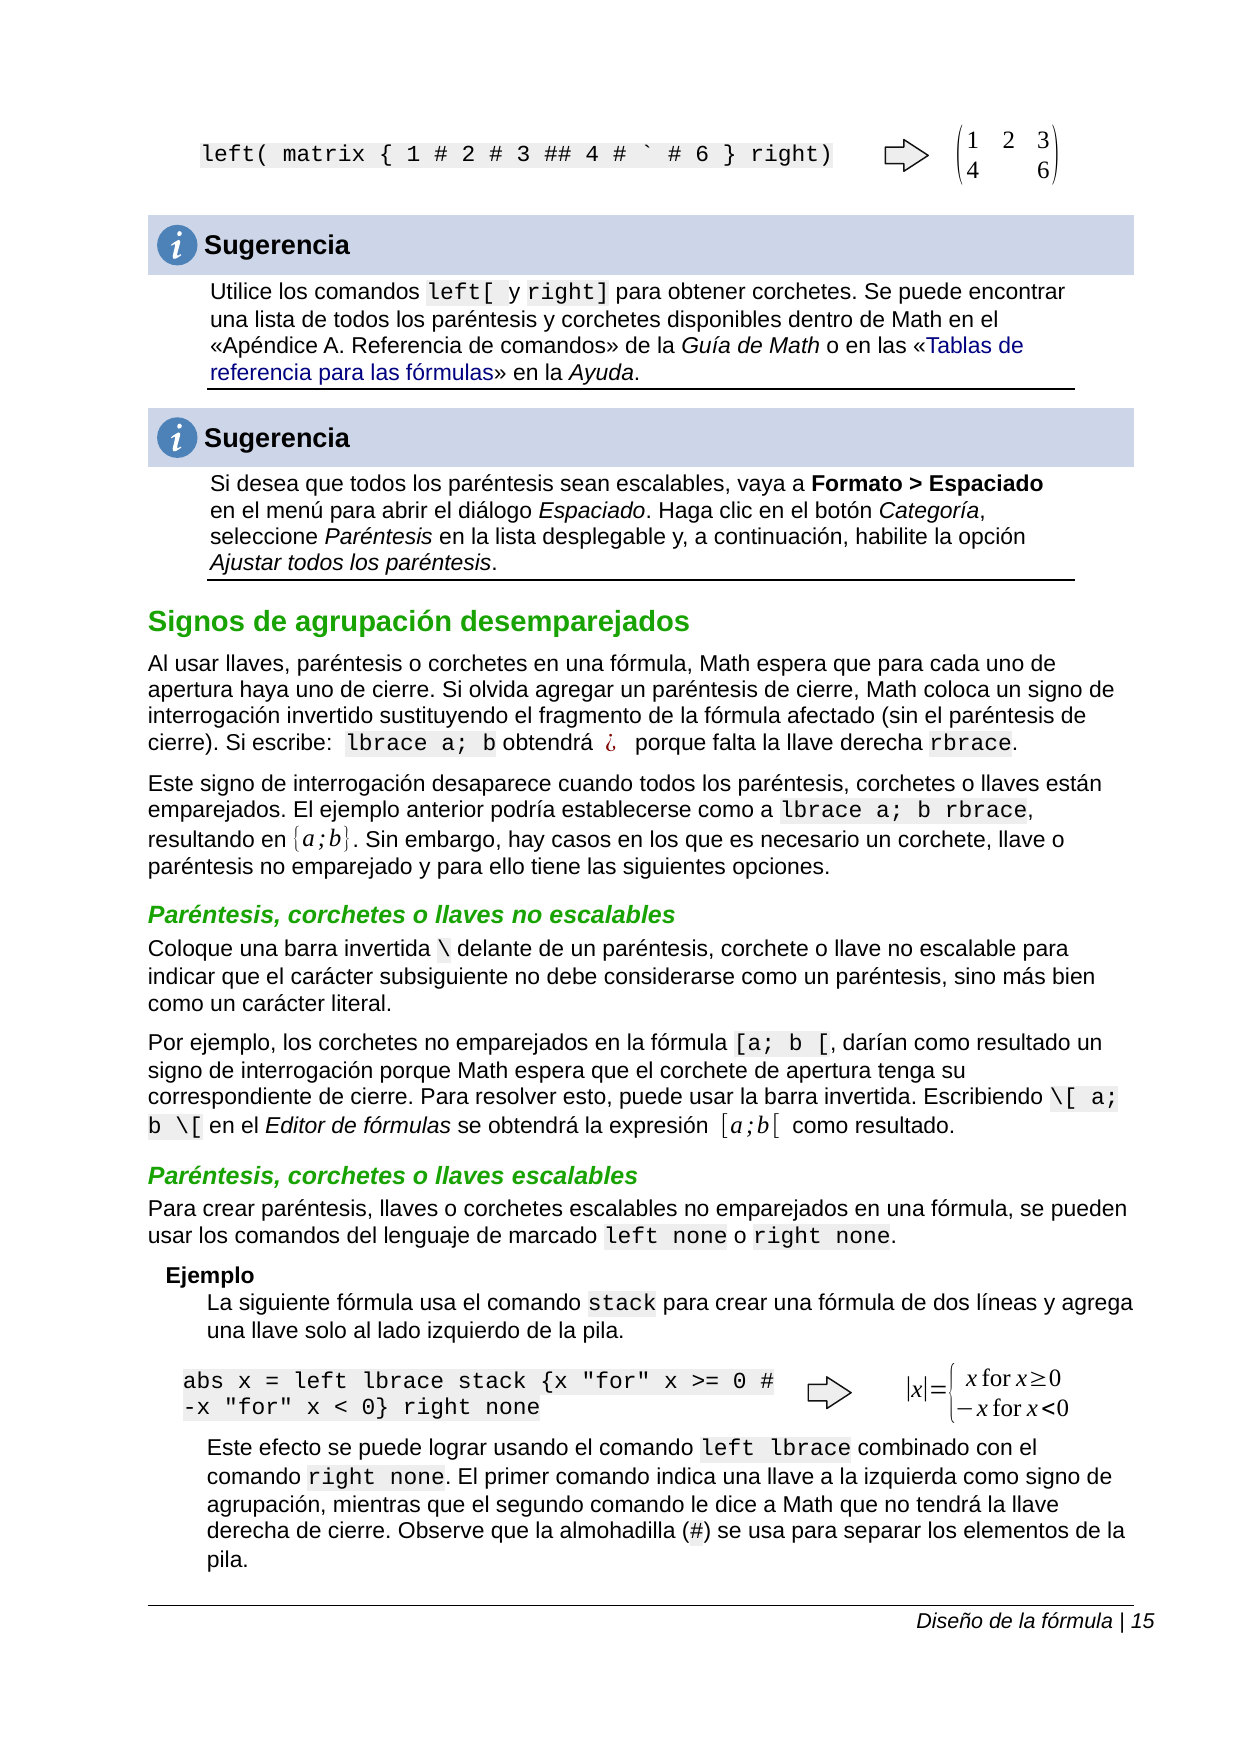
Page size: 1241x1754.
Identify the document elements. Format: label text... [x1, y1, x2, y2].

text Al usar llaves, paréntesis o corchetes en una fórmula, Math espera que para cada uno de apertura haya uno de cierre. Si olvida agregar un paréntesis de cierre, Math coloca un signo de interrogación invertido sustituyendo el fragmento de la fórmula afectado (sin el paréntesis de cierre). Si escribe: lbrace a; b obtendrá porque falta la llave derecha rbrace. [148, 650, 1134, 757]
table_header [938, 118, 1099, 198]
text Para crear paréntesis, llaves o corchetes escalables no emparejados en una fórmula, se pueden usar los comandos del lenguaje de marcado left none o right none. [148, 1195, 1134, 1250]
table_header [868, 1356, 1104, 1434]
text Coloque una barra invertida \ delante de un paréntesis, corchete o llave no escalable para indicar que el carácter subsiguiente no debe considerarse como un paréntesis, sino más bien como un carácter literal. [148, 935, 1134, 1016]
subtitle Sugerencia [148, 408, 1134, 467]
text Este signo de interrogación desaparece cuando todos los paréntesis, corchetes o llaves están emparejados. El ejemplo anterior podría establecerse como a lbrace a; b rbrace, resultando en . Sin embargo, hay casos en los que es necesario un corchete, llave o paréntesis no emparejado y para ello tiene las siguientes opciones. [148, 769, 1134, 880]
subtitle Paréntesis, corchetes o llaves no escalables [148, 900, 1134, 929]
table_header [791, 1356, 868, 1434]
text Utilice los comandos left[ y right] para obtener corchetes. Se puede encontrar una lista de todos los paréntesis y corchetes disponibles dentro de Math en el «Apéndice A. Referencia de comandos» de la Guía de Math o en las «Tablas de referencia para las fórmulas» en la Ayuda. [207, 275, 1075, 388]
text Por ejemplo, los corchetes no emparejados en la fórmula [a; b [, darían como resultado un signo de interrogación porque Math espera que el corchete de apertura tenga su correspondiente de cierre. Para resolver esto, puede usar la barra invertida. Escribiendo \[ a; b \[ en el Editor de fórmulas se obtendrá la expresión como resultado. [148, 1028, 1134, 1140]
table_header [868, 118, 938, 198]
subtitle Paréntesis, corchetes o llaves escalables [148, 1161, 1134, 1189]
table_header abs x = left lbrace stack {x "for" x >= 0 # -x "for" x < 0} right none [177, 1356, 791, 1434]
table_header left( matrix { 1 # 2 # 3 ## 4 # ` # 6 } right) [183, 118, 868, 198]
text Ejemplo [165, 1262, 1134, 1289]
subtitle Sugerencia [148, 215, 1134, 275]
text Este efecto se puede lograr usando el comando left lbrace combinado con el comando right none. El primer comando indica una llave a la izquierda como signo de agrupación, mientras que el segundo comando le dice a Math que no tendrá la llave derecha de cierre. Observe que la almohadilla (#) se usa para separar los elementos de la pila. [207, 1434, 1134, 1572]
text La siguiente fórmula usa el comando stack para crear una fórmula de dos líneas y agrega una llave solo al lado izquierdo de la pila. [207, 1289, 1134, 1343]
subtitle Signos de agrupación desemparejados [148, 604, 1134, 638]
text Si desea que todos los paréntesis sean escalables, vaya a Formato > Espaciado en el menú para abrir el diálogo Espaciado. Haga clic en el botón Categoría, seleccione Paréntesis en la lista desplegable y, a continuación, habilite la opción Ajustar todos los paréntesis. [207, 467, 1075, 579]
